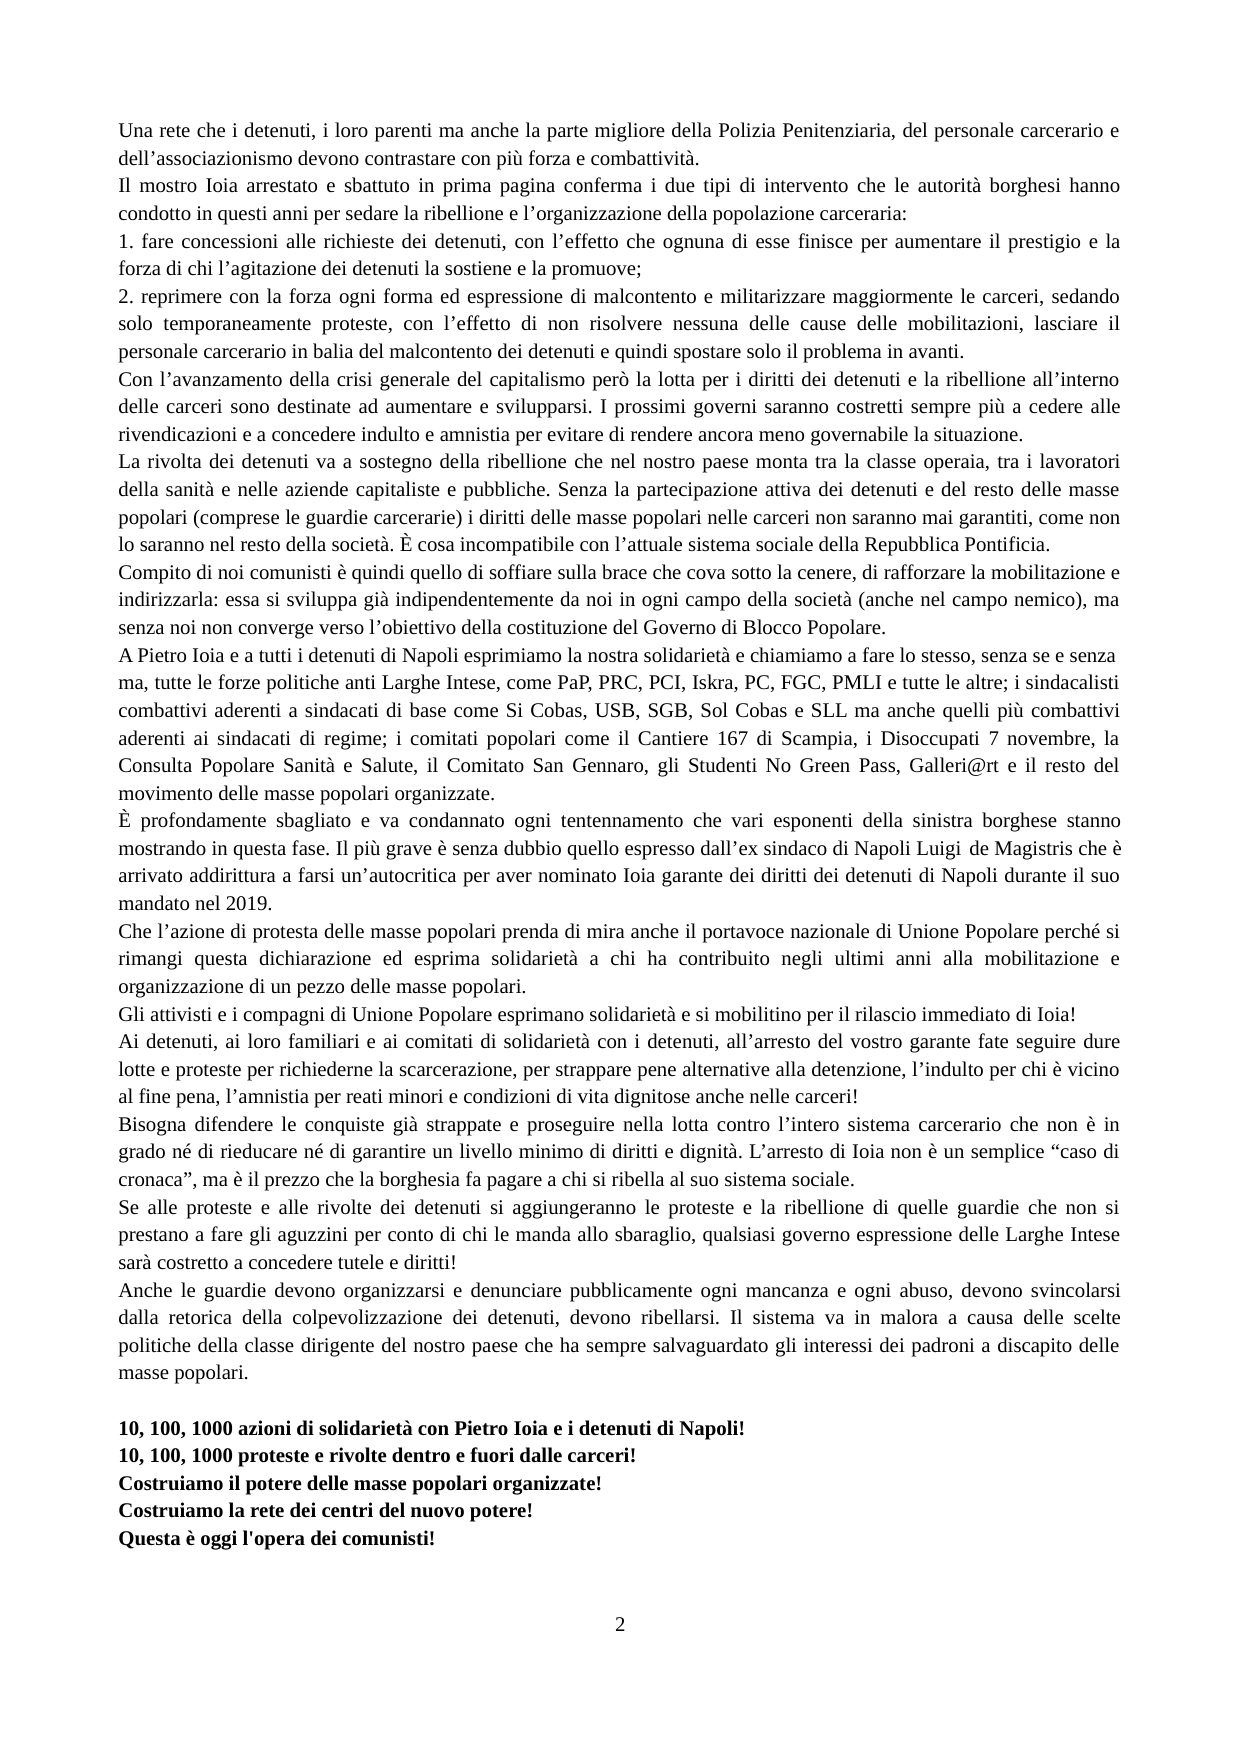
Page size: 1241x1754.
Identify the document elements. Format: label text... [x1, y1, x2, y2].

text È profondamente sbagliato e va condannato ogni tentennamento che vari esponenti della sinistra borghese stanno mostrando in questa fase. Il più grave è senza dubbio quello espresso dall’ex sindaco di Napoli Luigi de Magistris che è arrivato addirittura a farsi un’autocritica per aver nominato Ioia garante dei diritti dei detenuti di Napoli durante il suo mandato nel 2019. [118, 808, 1122, 915]
text Gli attivisti e i compagni di Unione Popolare esprimano solidarietà e si mobilitino per il rilascio immediato di Ioia! [118, 1001, 1122, 1026]
text A Pietro Ioia e a tutti i detenuti di Napoli esprimiamo la nostra solidarietà e chiamiamo a fare lo stesso, senza se e senza [118, 643, 1122, 667]
text Anche le guardie devono organizzarsi e denunciare pubblicamente ogni mancanza e ogni abuso, devono svincolarsi dalla retorica della colpevolizzazione dei detenuti, devono ribellarsi. Il sistema va in malora a causa delle scelte politiche della classe dirigente del nostro paese che ha sempre salvaguardato gli interessi dei padroni a discapito delle masse popolari. [118, 1277, 1122, 1384]
text 10, 100, 1000 proteste e rivolte dentro e fuori dalle carceri! [118, 1443, 1122, 1467]
text 2. reprimere con la forza ogni forma ed espressione di malcontento e militarizzare maggiormente le carceri, sedando solo temporaneamente proteste, con l’effetto di non risolvere nessuna delle cause delle mobilitazioni, lasciare il personale carcerario in balia del malcontento dei detenuti e quindi spostare solo il problema in avanti. [118, 284, 1122, 363]
text Con l’avanzamento della crisi generale del capitalismo però la lotta per i diritti dei detenuti e la ribellione all’interno delle carceri sono destinate ad aumentare e svilupparsi. I prossimi governi saranno costretti sempre più a cedere alle rivendicazioni e a concedere indulto e amnistia per evitare di rendere ancora meno governabile la situazione. [118, 367, 1122, 446]
text Compito di noi comunisti è quindi quello di soffiare sulla brace che cova sotto la cenere, di rafforzare la mobilitazione e indirizzarla: essa si sviluppa già indipendentemente da noi in ogni campo della società (anche nel campo nemico), ma senza noi non converge verso l’obiettivo della costituzione del Governo di Blocco Popolare. [118, 560, 1122, 639]
text Costruiamo la rete dei centri del nuovo potere! [118, 1498, 1122, 1522]
text ma, tutte le forze politiche anti Larghe Intese, come PaP, PRC, PCI, Iskra, PC, FGC, PMLI e tutte le altre; i sindacalisti combattivi aderenti a sindacati di base come Si Cobas, USB, SGB, Sol Cobas e SLL ma anche quelli più combattivi aderenti ai sindacati di regime; i comitati popolari come il Cantiere 167 di Scampia, i Disoccupati 7 novembre, la Consulta Popolare Sanità e Salute, il Comitato San Gennaro, gli Studenti No Green Pass, Galleri@rt e il resto del movimento delle masse popolari organizzate. [118, 670, 1122, 805]
text Se alle proteste e alle rivolte dei detenuti si aggiungeranno le proteste e la ribellione di quelle guardie che non si prestano a fare gli aguzzini per conto di chi le manda allo sbaraglio, qualsiasi governo espressione delle Larghe Intese sarà costretto a concedere tutele e diritti! [118, 1195, 1122, 1274]
text 10, 100, 1000 azioni di solidarietà con Pietro Ioia e i detenuti di Napoli! [118, 1416, 1122, 1439]
text Costruiamo il potere delle masse popolari organizzate! [118, 1471, 1122, 1495]
text La rivolta dei detenuti va a sostegno della ribellione che nel nostro paese monta tra la classe operaia, tra i lavoratori della sanità e nelle aziende capitaliste e pubbliche. Senza la partecipazione attiva dei detenuti e del resto delle masse popolari (comprese le guardie carcerarie) i diritti delle masse popolari nelle carceri non saranno mai garantiti, come non lo saranno nel resto della società. È cosa incompatibile con l’attuale sistema sociale della Repubblica Pontificia. [118, 449, 1122, 556]
text Che l’azione di protesta delle masse popolari prenda di mira anche il portavoce nazionale di Unione Popolare perché si rimangi questa dichiarazione ed esprima solidarietà a chi ha contribuito negli ultimi anni alla mobilitazione e organizzazione di un pezzo delle masse popolari. [118, 919, 1122, 998]
text Una rete che i detenuti, i loro parenti ma anche la parte migliore della Polizia Penitenziaria, del personale carcerario e dell’associazionismo devono contrastare con più forza e combattività. [118, 118, 1122, 170]
text Ai detenuti, ai loro familiari e ai comitati di solidarietà con i detenuti, all’arresto del vostro garante fate seguire dure lotte e proteste per richiederne la scarcerazione, per strappare pene alternative alla detenzione, l’indulto per chi è vicino al fine pena, l’amnistia per reati minori e condizioni di vita dignitose anche nelle carceri! [118, 1029, 1122, 1108]
text 1. fare concessioni alle richieste dei detenuti, con l’effetto che ognuna di esse finisce per aumentare il prestigio e la forza di chi l’agitazione dei detenuti la sostiene e la promuove; [118, 228, 1122, 280]
text Questa è oggi l'opera dei comunisti! [118, 1526, 1122, 1550]
text Bisogna difendere le conquiste già strappate e proseguire nella lotta contro l’intero sistema carcerario che non è in grado né di rieducare né di garantire un livello minimo di diritti e dignità. L’arresto di Ioia non è un semplice “caso di cronaca”, ma è il prezzo che la borghesia fa pagare a chi si ribella al suo sistema sociale. [118, 1112, 1122, 1191]
text Il mostro Ioia arrestato e sbattuto in prima pagina conferma i due tipi di intervento che le autorità borghesi hanno condotto in questi anni per sedare la ribellione e l’organizzazione della popolazione carceraria: [118, 173, 1122, 225]
